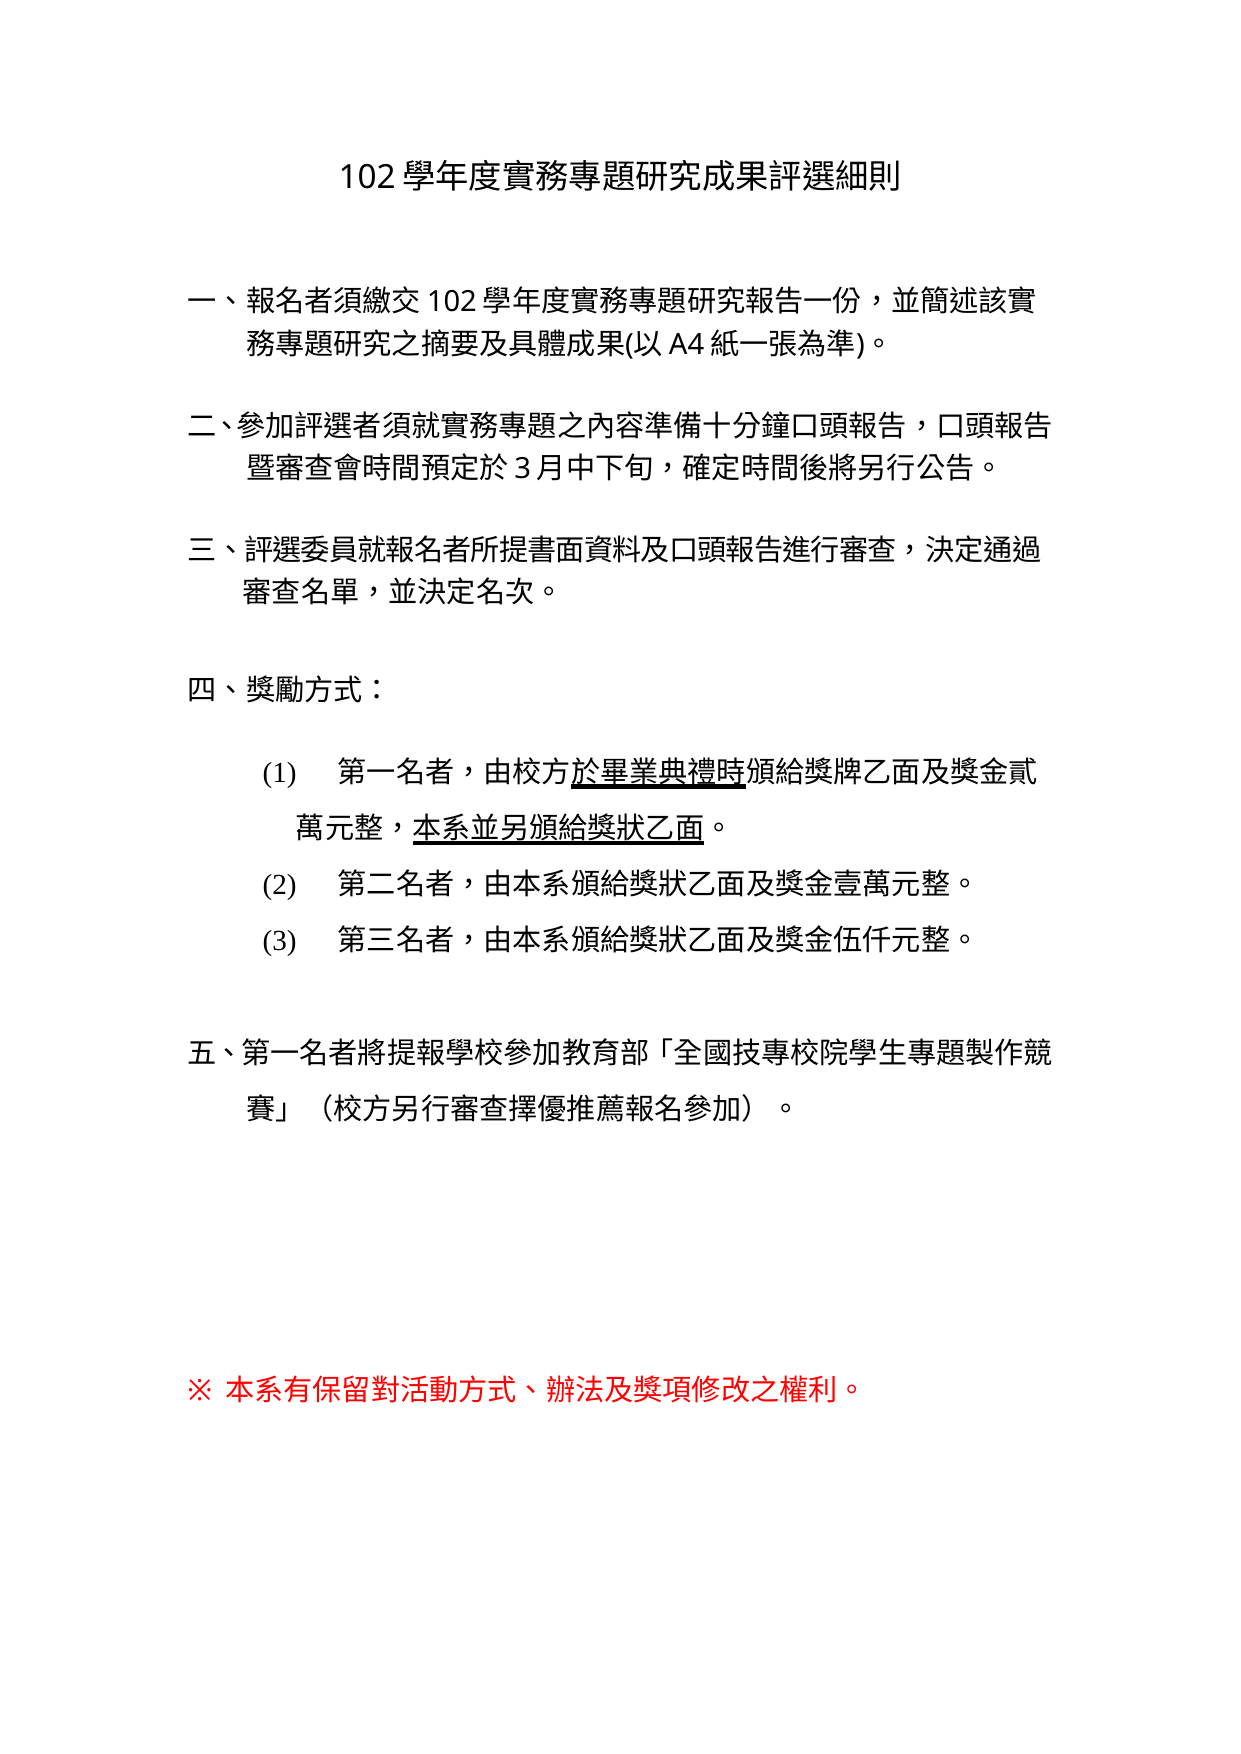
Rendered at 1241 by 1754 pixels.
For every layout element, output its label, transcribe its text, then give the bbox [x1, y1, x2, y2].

list 本系有保留對活動方式、辦法及獎項修改之權利。 [187, 1353, 1053, 1409]
text 五、第一名者將提報學校參加教育部「全國技專校院學生專題製作競賽」（校方另行審查擇優推薦報名參加）。 [187, 1016, 1053, 1128]
list 第三名者，由本系頒給獎狀乙面及獎金伍仟元整。 [262, 903, 1053, 959]
text 102學年度實務專題研究成果評選細則 [187, 150, 1053, 198]
text 三、評選委員就報名者所提書面資料及口頭報告進行審查，決定通過審查名單，並決定名次。 [187, 527, 1053, 611]
text 一、報名者須繳交102學年度實務專題研究報告一份，並簡述該實務專題研究之摘要及具體成果(以A4紙一張為準)。 [187, 278, 1053, 363]
list 第一名者，由校方於畢業典禮時頒給獎牌乙面及獎金貳萬元整，本系並另頒給獎狀乙面。 [262, 734, 1053, 847]
list 第二名者，由本系頒給獎狀乙面及獎金壹萬元整。 [262, 847, 1053, 903]
text 四、獎勵方式： [187, 651, 1053, 709]
text 二、參加評選者須就實務專題之內容準備十分鐘口頭報告，口頭報告暨審查會時間預定於3月中下旬，確定時間後將另行公告。 [187, 402, 1053, 487]
